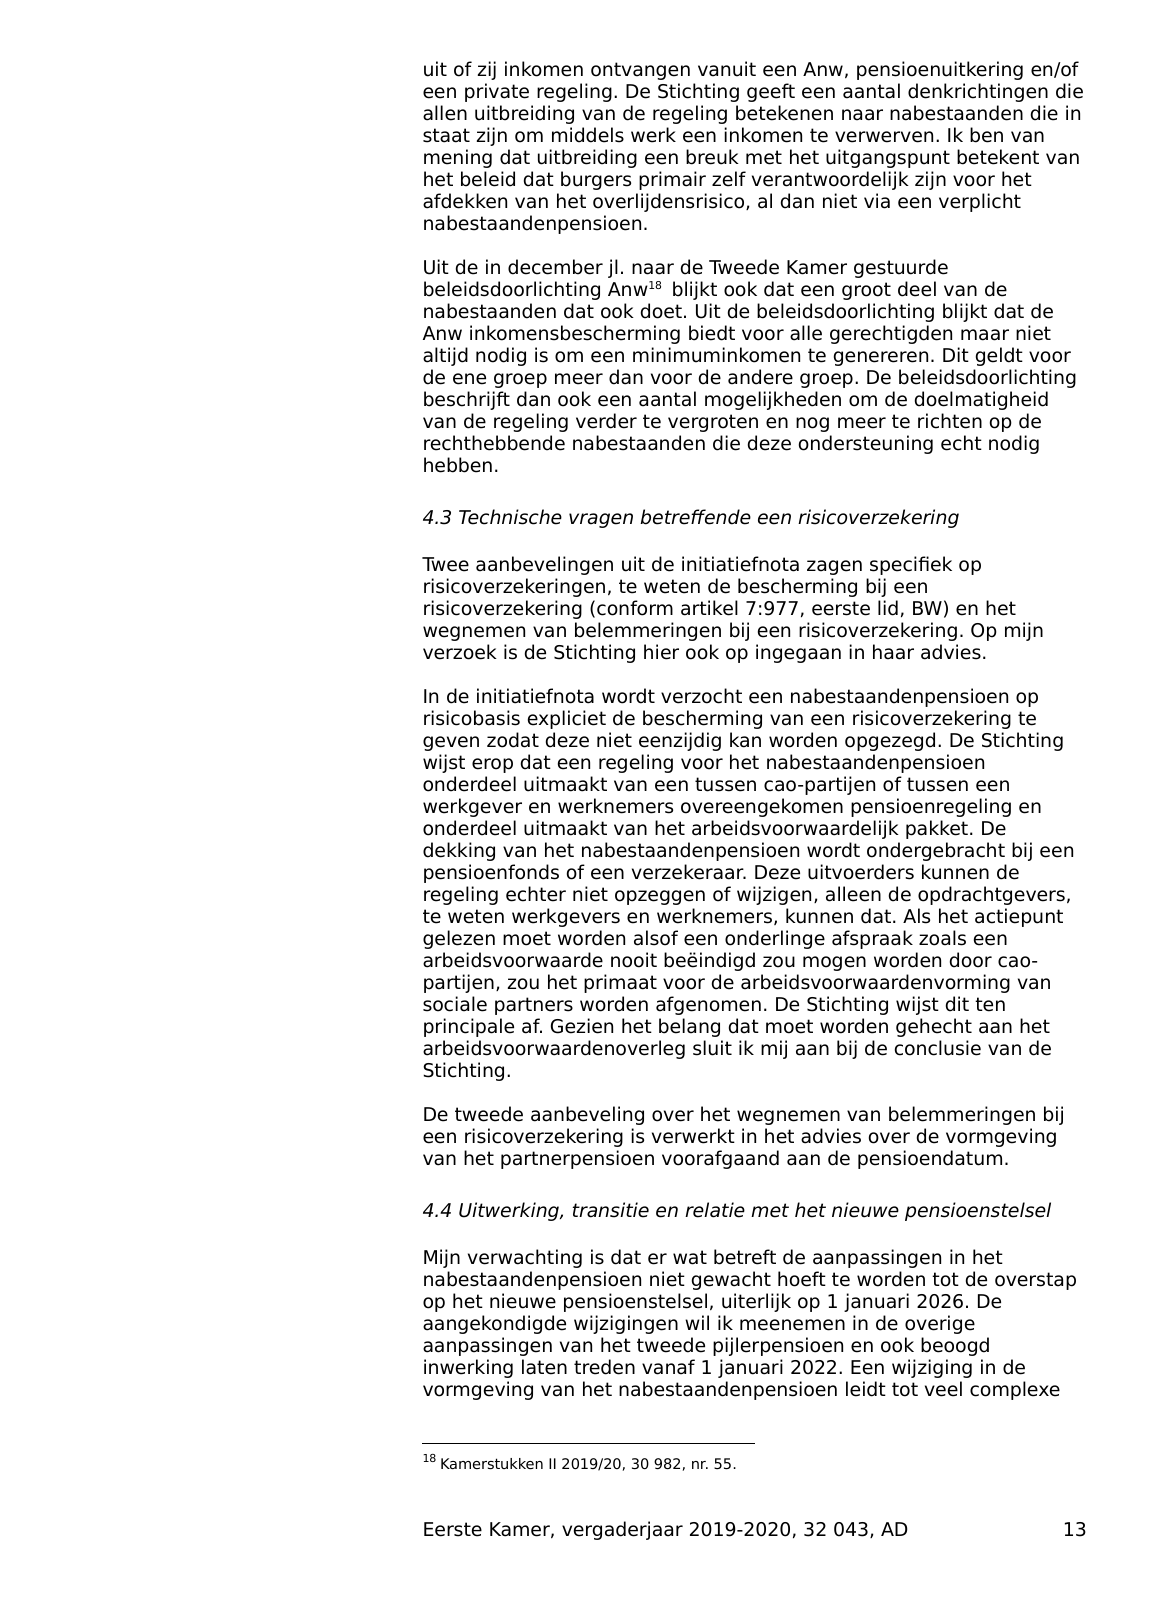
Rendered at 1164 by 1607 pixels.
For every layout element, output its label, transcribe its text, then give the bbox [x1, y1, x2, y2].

subtitle 4.3 Technische vragen betreffende een risicoverzekering [422, 507, 1087, 529]
text Mijn verwachting is dat er wat betreft de aanpassingen in het nabestaandenpensioen niet gewacht hoeft te worden tot de overstap op het nieuwe pensioenstelsel, uiterlijk op 1 januari 2026. De aangekondigde wijzigingen wil ik meenemen in de overige aanpassingen van het tweede pijlerpensioen en ook beoogd inwerking laten treden vanaf 1 januari 2022. Een wijziging in de vormgeving van het nabestaandenpensioen leidt tot veel complexe [422, 1247, 1087, 1401]
text In de initiatiefnota wordt verzocht een nabestaandenpensioen op risicobasis expliciet de bescherming van een risicoverzekering te geven zodat deze niet eenzijdig kan worden opgezegd. De Stichting wijst erop dat een regeling voor het nabestaandenpensioen onderdeel uitmaakt van een tussen cao-partijen of tussen een werkgever en werknemers overeengekomen pensioenregeling en onderdeel uitmaakt van het arbeidsvoorwaardelijk pakket. De dekking van het nabestaandenpensioen wordt ondergebracht bij een pensioenfonds of een verzekeraar. Deze uitvoerders kunnen de regeling echter niet opzeggen of wijzigen, alleen de opdrachtgevers, te weten werkgevers en werknemers, kunnen dat. Als het actiepunt gelezen moet worden alsof een onderlinge afspraak zoals een arbeidsvoorwaarde nooit beëindigd zou mogen worden door cao-partijen, zou het primaat voor de arbeidsvoorwaardenvorming van sociale partners worden afgenomen. De Stichting wijst dit ten principale af. Gezien het belang dat moet worden gehecht aan het arbeidsvoorwaardenoverleg sluit ik mij aan bij de conclusie van de Stichting. [422, 686, 1087, 1082]
text De tweede aanbeveling over het wegnemen van belemmeringen bij een risicoverzekering is verwerkt in het advies over de vormgeving van het partnerpensioen voorafgaand aan de pensioendatum. [422, 1104, 1087, 1170]
subtitle 4.4 Uitwerking, transitie en relatie met het nieuwe pensioenstelsel [422, 1200, 1087, 1222]
text Twee aanbevelingen uit de initiatiefnota zagen specifiek op risicoverzekeringen, te weten de bescherming bij een risicoverzekering (conform artikel 7:977, eerste lid, BW) en het wegnemen van belemmeringen bij een risicoverzekering. Op mijn verzoek is de Stichting hier ook op ingegaan in haar advies. [422, 554, 1087, 664]
text uit of zij inkomen ontvangen vanuit een Anw, pensioenuitkering en/of een private regeling. De Stichting geeft een aantal denkrichtingen die allen uitbreiding van de regeling betekenen naar nabestaanden die in staat zijn om middels werk een inkomen te verwerven. Ik ben van mening dat uitbreiding een breuk met het uitgangspunt betekent van het beleid dat burgers primair zelf verantwoordelijk zijn voor het afdekken van het overlijdensrisico, al dan niet via een verplicht nabestaandenpensioen. [422, 59, 1087, 235]
text Kamerstukken II 2019/20, 30 982, nr. 55. [422, 1452, 1087, 1474]
text Uit de in december jl. naar de Tweede Kamer gestuurde beleidsdoorlichting Anw blijkt ook dat een groot deel van de nabestaanden dat ook doet. Uit de beleidsdoorlichting blijkt dat de Anw inkomensbescherming biedt voor alle gerechtigden maar niet altijd nodig is om een minimuminkomen te genereren. Dit geldt voor de ene groep meer dan voor de andere groep. De beleidsdoorlichting beschrijft dan ook een aantal mogelijkheden om de doelmatigheid van de regeling verder te vergroten en nog meer te richten op de rechthebbende nabestaanden die deze ondersteuning echt nodig hebben. [422, 257, 1087, 477]
